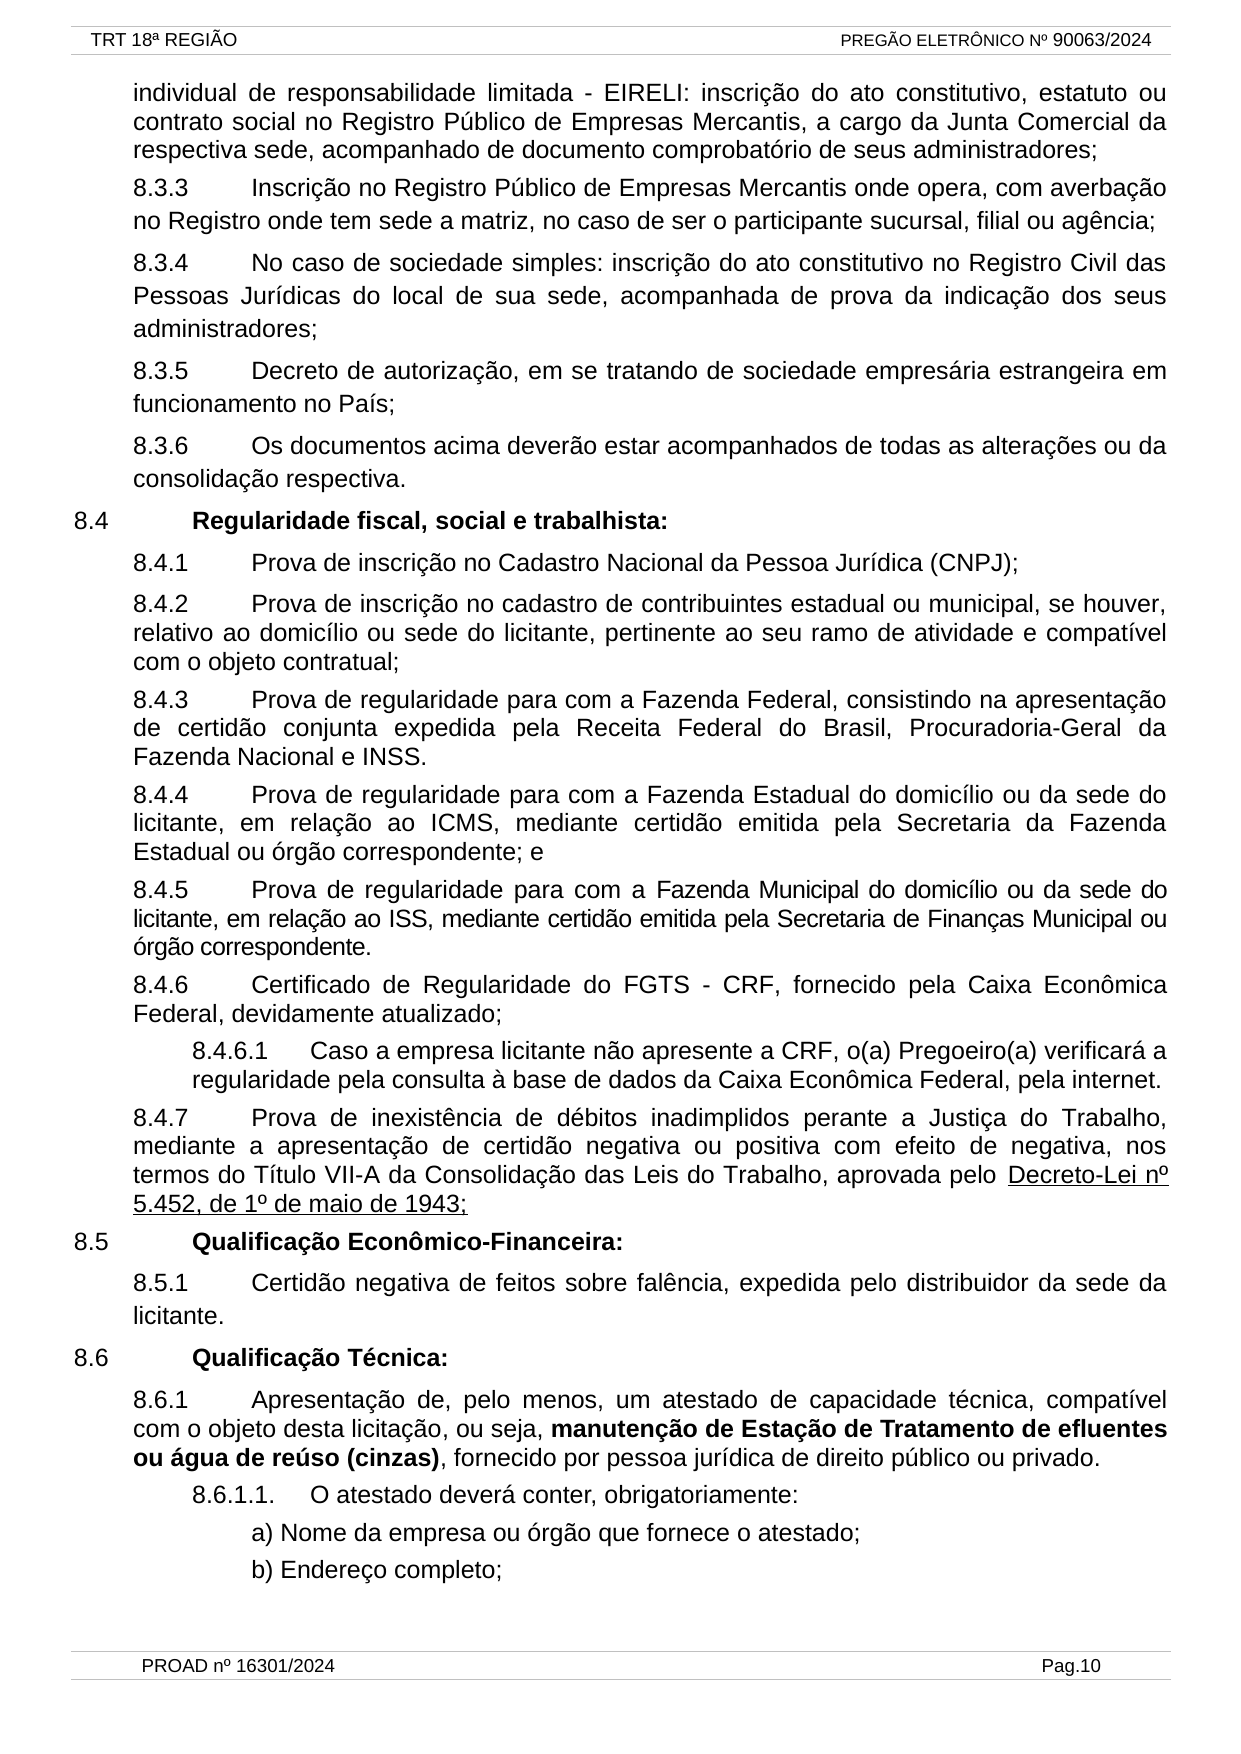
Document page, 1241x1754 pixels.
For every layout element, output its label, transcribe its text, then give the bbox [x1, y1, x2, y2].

text 8.4.1 Prova de inscrição no Cadastro Nacional da Pessoa Jurídica (CNPJ); [133, 548, 1168, 576]
text 8.3.3 Inscrição no Registro Público de Empresas Mercantis onde opera, com averbação no Registro onde tem sede a matriz, no caso de ser o participante sucursal, filial ou agência; [133, 173, 1168, 235]
text 8.4.2 Prova de inscrição no cadastro de contribuintes estadual ou municipal, se houver, relativo ao domicílio ou sede do licitante, pertinente ao seu ramo de atividade e compatível com o objeto contratual; [133, 589, 1168, 676]
text 8.3.4 No caso de sociedade simples: inscrição do ato constitutivo no Registro Civil das Pessoas Jurídicas do local de sua sede, acompanhada de prova da indicação dos seus administradores; [133, 248, 1168, 343]
text 8.4.7 Prova de inexistência de débitos inadimplidos perante a Justiça do Trabalho, mediante a apresentação de certidão negativa ou positiva com efeito de negativa, nos termos do Título VII-A da Consolidação das Leis do Trabalho, aprovada pelo Decreto-Lei nº 5.452, de 1º de maio de 1943; [133, 1103, 1168, 1218]
text 8.6 Qualificação Técnica: [74, 1343, 1168, 1372]
text b) Endereço completo; [251, 1555, 1168, 1584]
text a) Nome da empresa ou órgão que fornece o atestado; [251, 1518, 1168, 1547]
text 8.4.5 Prova de regularidade para com a Fazenda Municipal do domicílio ou da sede do licitante, em relação ao ISS, mediante certidão emitida pela Secretaria de Finanças Municipal ou órgão correspondente. [133, 875, 1168, 961]
text 8.3.6 Os documentos acima deverão estar acompanhados de todas as alterações ou da consolidação respectiva. [133, 431, 1168, 493]
text individual de responsabilidade limitada - EIRELI: inscrição do ato constitutivo, estatuto ou contrato social no Registro Público de Empresas Mercantis, a cargo da Junta Comercial da respectiva sede, acompanhado de documento comprobatório de seus administradores; [133, 78, 1168, 164]
text 8.6.1.1. O atestado deverá conter, obrigatoriamente: [192, 1480, 1168, 1509]
text 8.5.1 Certidão negativa de feitos sobre falência, expedida pelo distribuidor da sede da licitante. [133, 1268, 1168, 1330]
text 8.4 Regularidade fiscal, social e trabalhista: [74, 506, 1168, 534]
text 8.4.6 Certificado de Regularidade do FGTS - CRF, fornecido pela Caixa Econômica Federal, devidamente atualizado; [133, 970, 1168, 1027]
text 8.4.3 Prova de regularidade para com a Fazenda Federal, consistindo na apresentação de certidão conjunta expedida pela Receita Federal do Brasil, Procuradoria-Geral da Fazenda Nacional e INSS. [133, 684, 1168, 771]
text 8.4.6.1 Caso a empresa licitante não apresente a CRF, o(a) Pregoeiro(a) verificará a regularidade pela consulta à base de dados da Caixa Econômica Federal, pela internet. [192, 1036, 1168, 1094]
text 8.6.1 Apresentação de, pelo menos, um atestado de capacidade técnica, compatível com o objeto desta licitação, ou seja, manutenção de Estação de Tratamento de efluentes ou água de reúso (cinzas), fornecido por pessoa jurídica de direito público ou privado. [133, 1385, 1168, 1471]
text 8.4.4 Prova de regularidade para com a Fazenda Estadual do domicílio ou da sede do licitante, em relação ao ICMS, mediante certidão emitida pela Secretaria da Fazenda Estadual ou órgão correspondente; e [133, 780, 1168, 866]
text 8.5 Qualificação Econômico-Financeira: [74, 1226, 1168, 1255]
text 8.3.5 Decreto de autorização, em se tratando de sociedade empresária estrangeira em funcionamento no País; [133, 356, 1168, 418]
